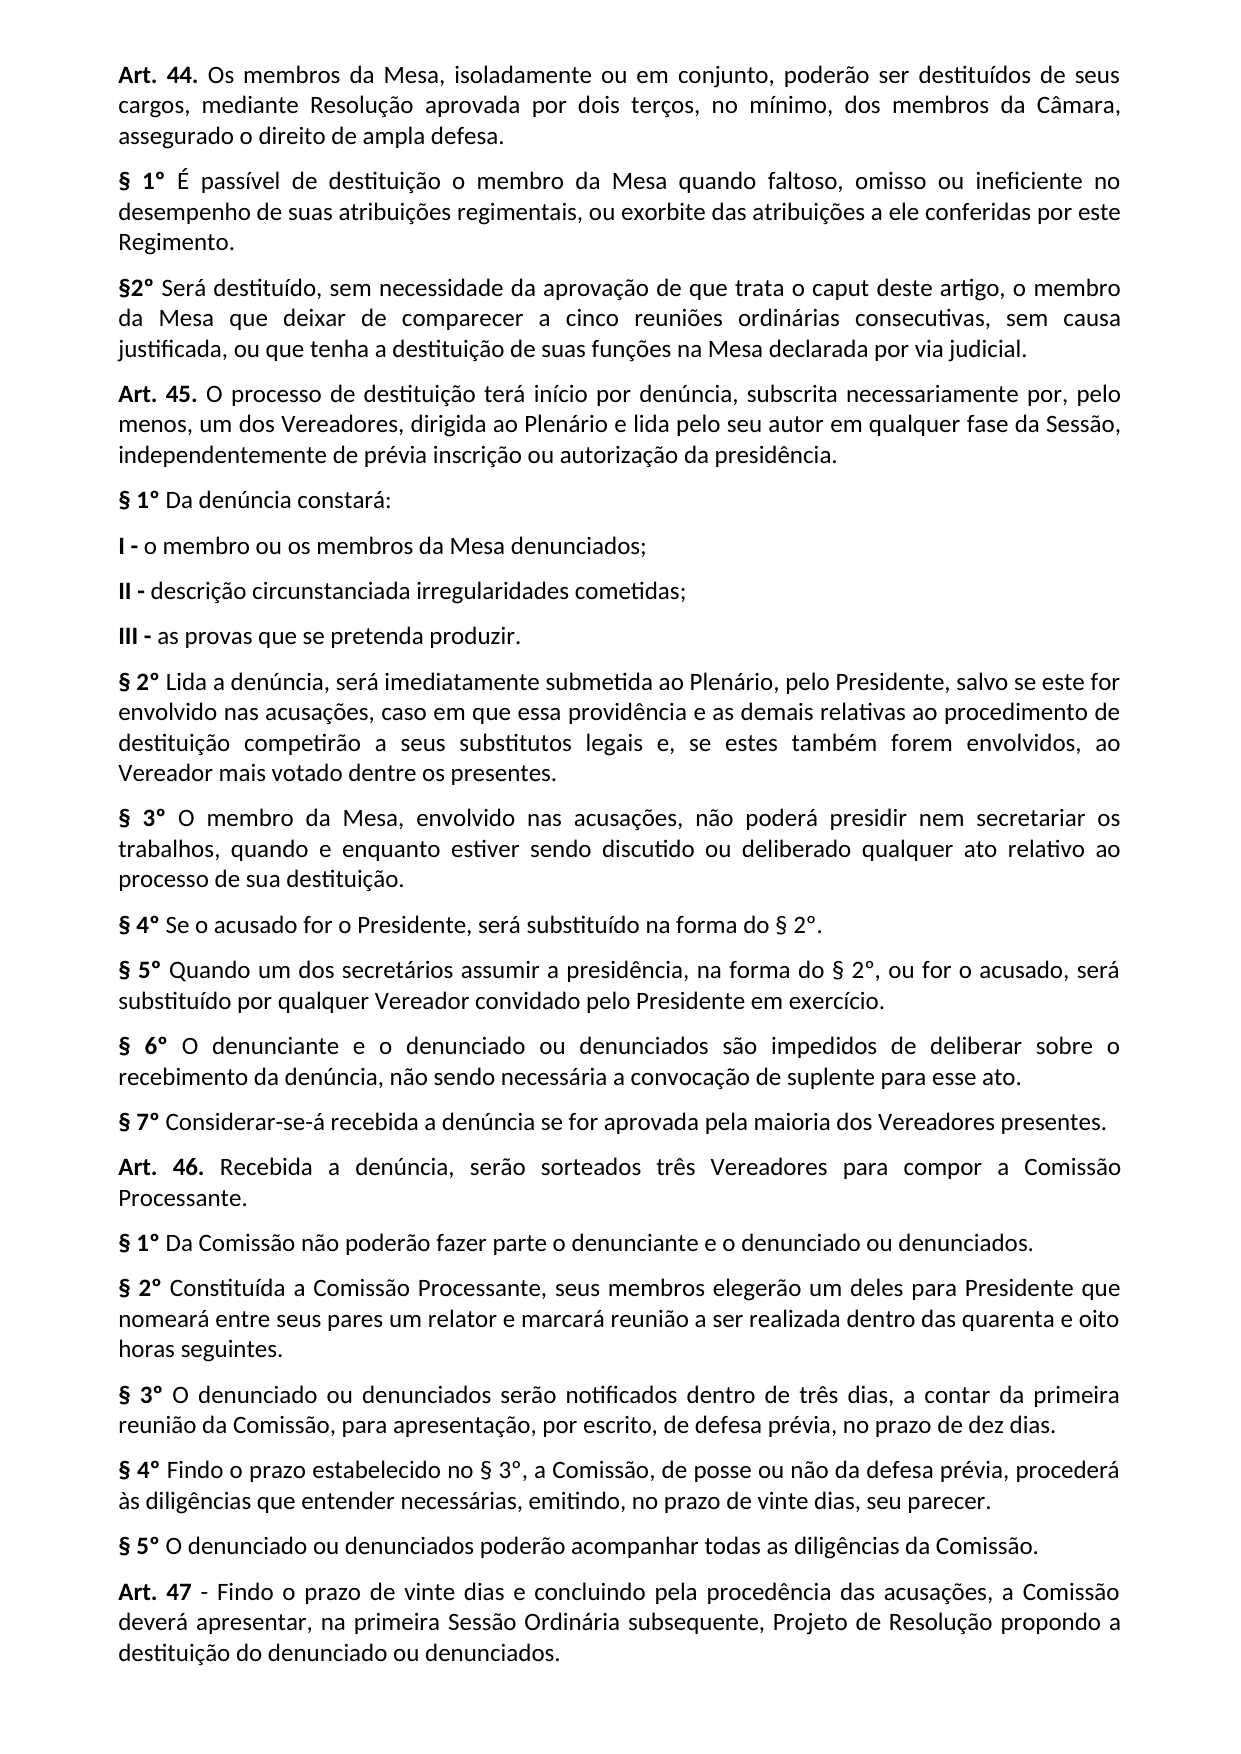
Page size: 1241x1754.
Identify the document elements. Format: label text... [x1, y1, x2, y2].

text § 5º Quando um dos secretários assumir a presidência, na forma do § 2º, ou for o acusado, será substituído por qualquer Vereador convidado pelo Presidente em exercício. [118, 954, 1122, 1015]
text §2º Será destituído, sem necessidade da aprovação de que trata o caput deste artigo, o membro da Mesa que deixar de comparecer a cinco reuniões ordinárias consecutivas, sem causa justificada, ou que tenha a destituição de suas funções na Mesa declarada por via judicial. [118, 272, 1122, 363]
text § 2º Lida a denúncia, será imediatamente submetida ao Plenário, pelo Presidente, salvo se este for envolvido nas acusações, caso em que essa providência e as demais relativas ao procedimento de destituição competirão a seus substitutos legais e, se estes também forem envolvidos, ao Vereador mais votado dentre os presentes. [118, 666, 1122, 788]
text I - o membro ou os membros da Mesa denunciados; [118, 530, 1122, 560]
text II - descrição circunstanciada irregularidades cometidas; [118, 575, 1122, 606]
text § 1º É passível de destituição o membro da Mesa quando faltoso, omisso ou ineficiente no desempenho de suas atribuições regimentais, ou exorbite das atribuições a ele conferidas por este Regimento. [118, 165, 1122, 257]
text Art. 44. Os membros da Mesa, isoladamente ou em conjunto, poderão ser destituídos de seus cargos, mediante Resolução aprovada por dois terços, no mínimo, dos membros da Câmara, assegurado o direito de ampla defesa. [118, 59, 1122, 151]
text § 4º Findo o prazo estabelecido no § 3º, a Comissão, de posse ou não da defesa prévia, procederá às diligências que entender necessárias, emitindo, no prazo de vinte dias, seu parecer. [118, 1454, 1122, 1516]
text Art. 45. O processo de destituição terá início por denúncia, subscrita necessariamente por, pelo menos, um dos Vereadores, dirigida ao Plenário e lida pelo seu autor em qualquer fase da Sessão, independentemente de prévia inscrição ou autorização da presidência. [118, 378, 1122, 470]
text § 5º O denunciado ou denunciados poderão acompanhar todas as diligências da Comissão. [118, 1530, 1122, 1561]
text § 3º O denunciado ou denunciados serão notificados dentro de três dias, a contar da primeira reunião da Comissão, para apresentação, por escrito, de defesa prévia, no prazo de dez dias. [118, 1379, 1122, 1440]
text § 3º O membro da Mesa, envolvido nas acusações, não poderá presidir nem secretariar os trabalhos, quando e enquanto estiver sendo discutido ou deliberado qualquer ato relativo ao processo de sua destituição. [118, 803, 1122, 894]
text III - as provas que se pretenda produzir. [118, 620, 1122, 651]
text Art. 46. Recebida a denúncia, serão sorteados três Vereadores para compor a Comissão Processante. [118, 1151, 1122, 1212]
text § 6º O denunciante e o denunciado ou denunciados são impedidos de deliberar sobre o recebimento da denúncia, não sendo necessária a convocação de suplente para esse ato. [118, 1030, 1122, 1091]
text Art. 47 - Findo o prazo de vinte dias e concluindo pela procedência das acusações, a Comissão deverá apresentar, na primeira Sessão Ordinária subsequente, Projeto de Resolução propondo a destituição do denunciado ou denunciados. [118, 1576, 1122, 1667]
text § 7º Considerar-se-á recebida a denúncia se for aprovada pela maioria dos Vereadores presentes. [118, 1106, 1122, 1136]
text § 1º Da denúncia constará: [118, 484, 1122, 515]
text § 2º Constituída a Comissão Processante, seus membros elegerão um deles para Presidente que nomeará entre seus pares um relator e marcará reunião a ser realizada dentro das quarenta e oito horas seguintes. [118, 1272, 1122, 1364]
text § 1º Da Comissão não poderão fazer parte o denunciante e o denunciado ou denunciados. [118, 1227, 1122, 1258]
text § 4º Se o acusado for o Presidente, será substituído na forma do § 2º. [118, 909, 1122, 939]
